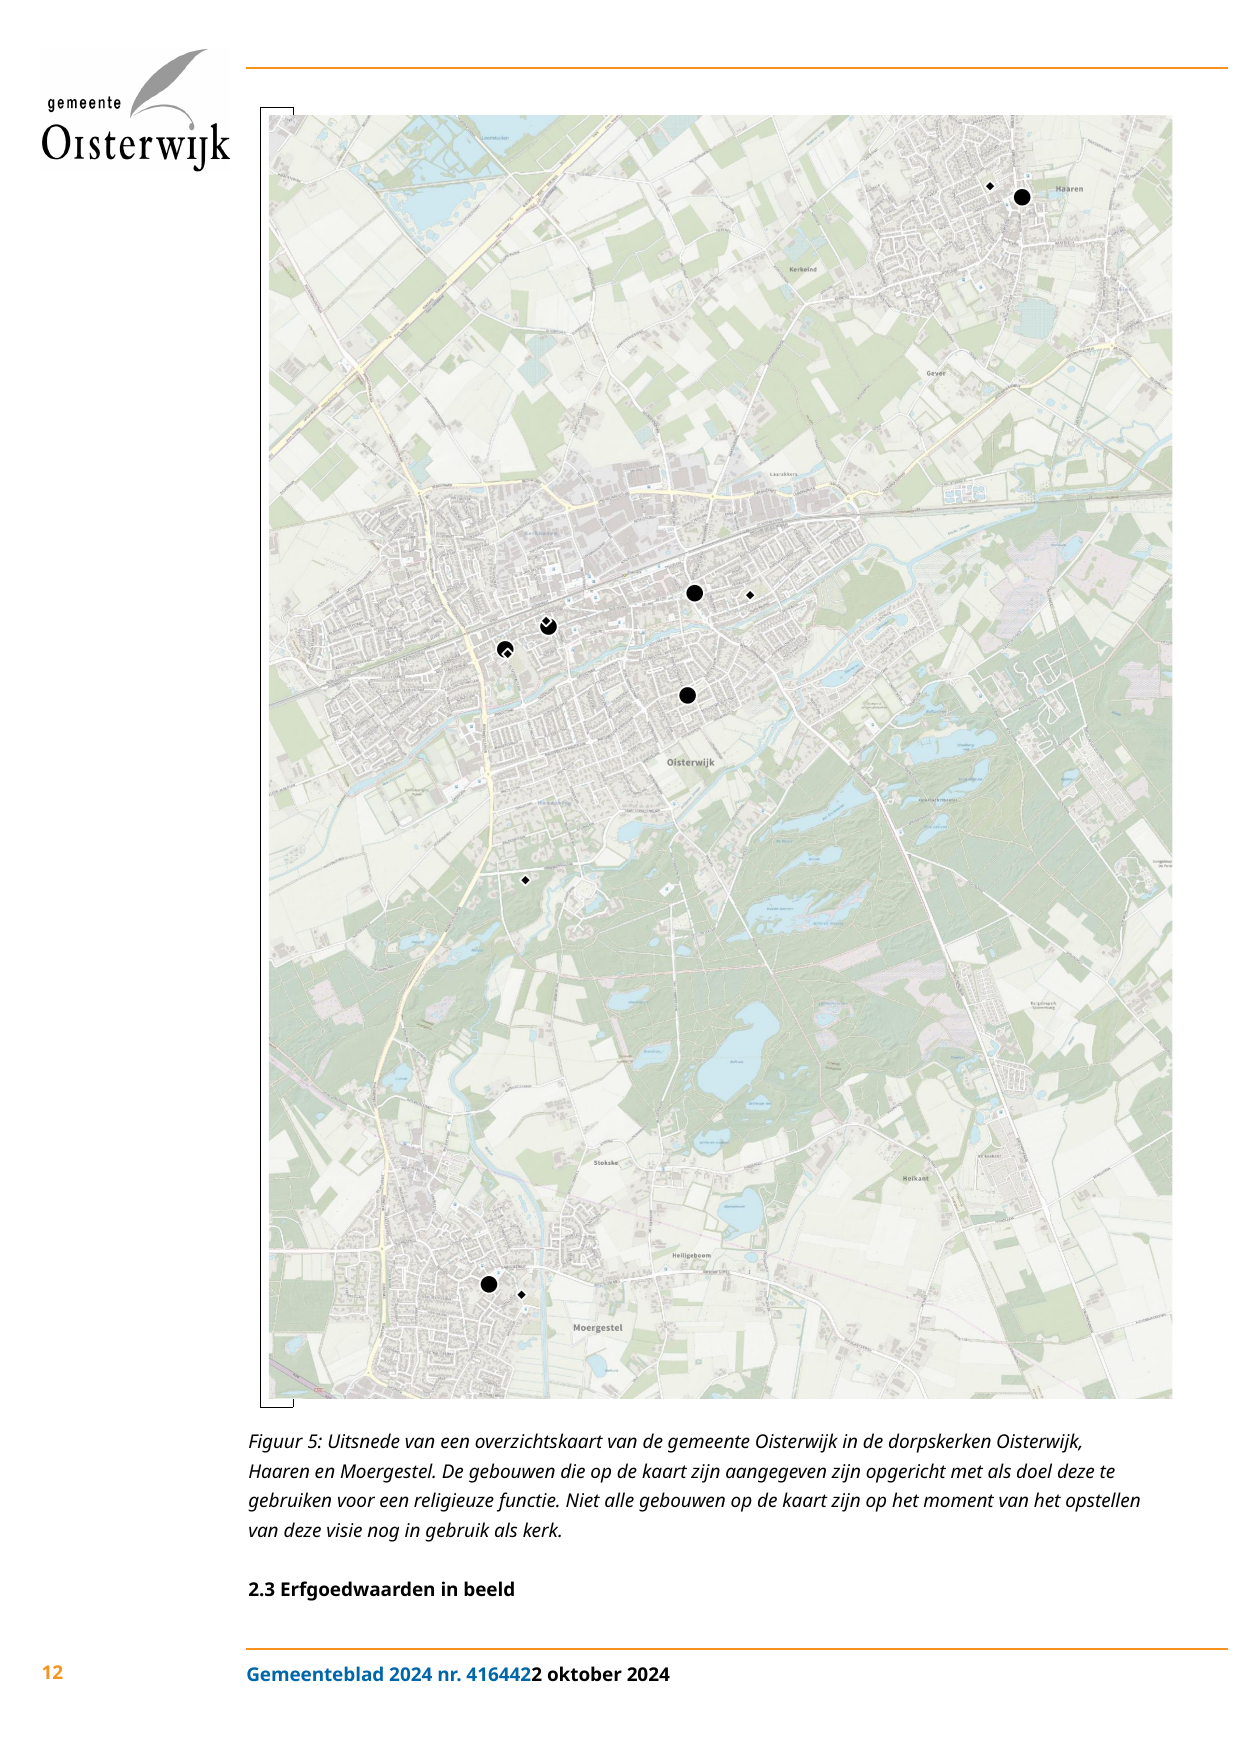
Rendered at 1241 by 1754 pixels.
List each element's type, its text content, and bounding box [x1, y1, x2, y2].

text 2.3 Erfgoedwaarden in beeld [248, 1576, 1152, 1602]
text Figuur 5: Uitsnede van een overzichtskaart van de gemeente Oisterwijk in de dorpskerken Oisterwijk, Haaren en Moergestel. De gebouwen die op de kaart zijn aangegeven zijn opgericht met als doel deze te gebruiken voor een religieuze functie. Niet alle gebouwen op de kaart zijn op het moment van het opstellen van deze visie nog in gebruik als kerk. [248, 1428, 1152, 1543]
picture [268, 115, 1173, 1399]
picture [41, 47, 231, 172]
